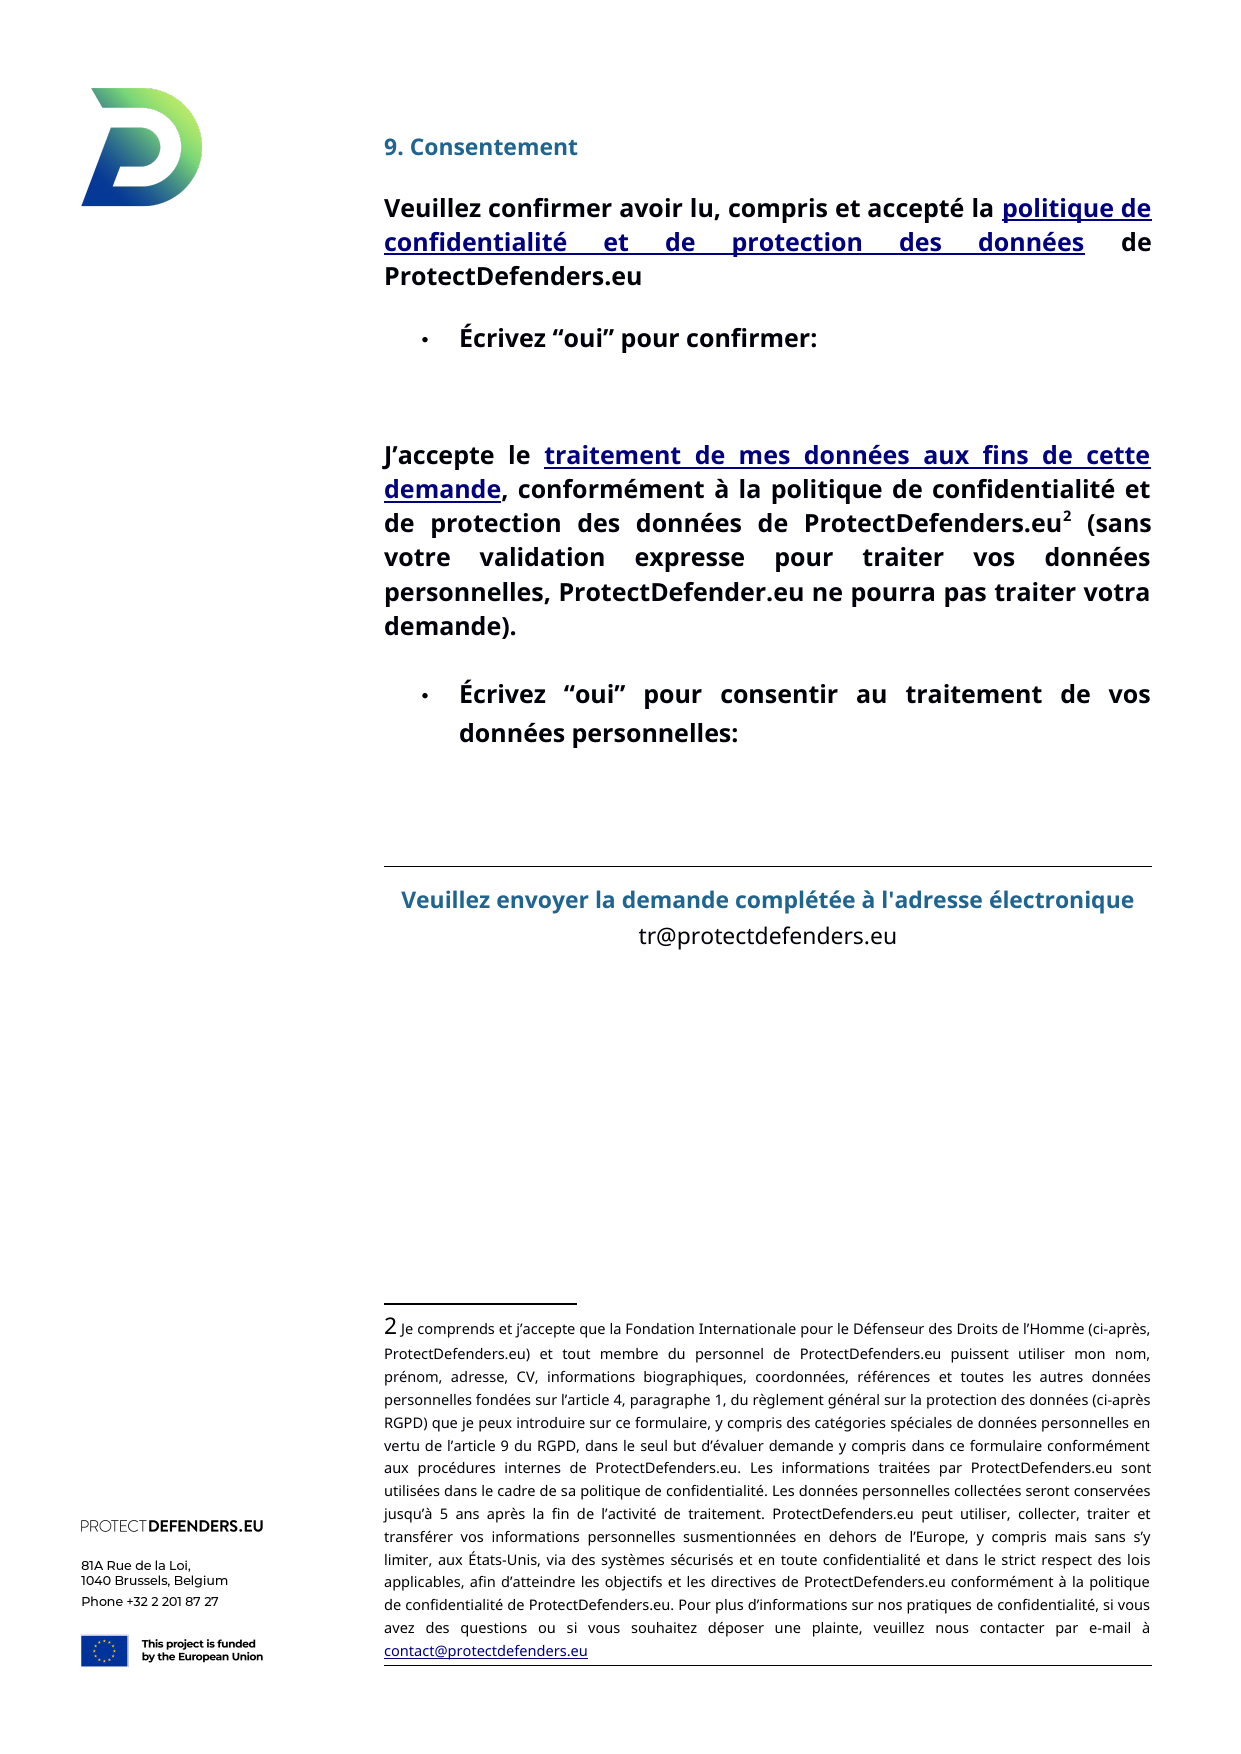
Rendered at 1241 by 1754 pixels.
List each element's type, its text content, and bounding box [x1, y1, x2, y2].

text J’accepte le traitement de mes données aux fins de cette demande, conformément à la politique de confidentialité et de protection des données de ProtectDefenders.eu (sans votre validation expresse pour traiter vos données personnelles, ProtectDefender.eu ne pourra pas traiter votra demande). [384, 438, 1152, 642]
list Écrivez “oui” pour consentir au traitement de vos données personnelles: [421, 676, 1152, 749]
text Veuillez confirmer avoir lu, compris et accepté la politique de confidentialité et de protection des données de ProtectDefenders.eu [384, 190, 1152, 293]
text Veuillez envoyer la demande complétée à l'adresse électronique tr@protectdefenders.eu [384, 884, 1152, 951]
text 9. Consentement [384, 131, 1152, 162]
picture [0, 0, 1233, 1754]
text Je comprends et j’accepte que la Fondation Internationale pour le Défenseur des Droits de l’Homme (ci-après, ProtectDefenders.eu) et tout membre du personnel de ProtectDefenders.eu puissent utiliser mon nom, prénom, adresse, CV, informations biographiques, coordonnées, références et toutes les autres données personnelles fondées sur l’article 4, paragraphe 1, du règlement général sur la protection des données (ci-après RGPD) que je peux introduire sur ce formulaire, y compris des catégories spéciales de données personnelles en vertu de l’article 9 du RGPD, dans le seul but d’évaluer demande y compris dans ce formulaire conformément aux procédures internes de ProtectDefenders.eu. Les informations traitées par ProtectDefenders.eu sont utilisées dans le cadre de sa politique de confidentialité. Les données personnelles collectées seront conservées jusqu’à 5 ans après la fin de l’activité de traitement. ProtectDefenders.eu peut utiliser, collecter, traiter et transférer vos informations personnelles susmentionnées en dehors de l’Europe, y compris mais sans s’y limiter, aux États-Unis, via des systèmes sécurisés et en toute confidentialité et dans le strict respect des lois applicables, afin d’atteindre les objectifs et les directives de ProtectDefenders.eu conformément à la politique de confidentialité de ProtectDefenders.eu. Pour plus d’informations sur nos pratiques de confidentialité, si vous avez des questions ou si vous souhaitez déposer une plainte, veuillez nous contacter par e-mail à contact@protectdefenders.eu [384, 1310, 1152, 1665]
list Écrivez “oui” pour confirmer: [421, 321, 1152, 355]
